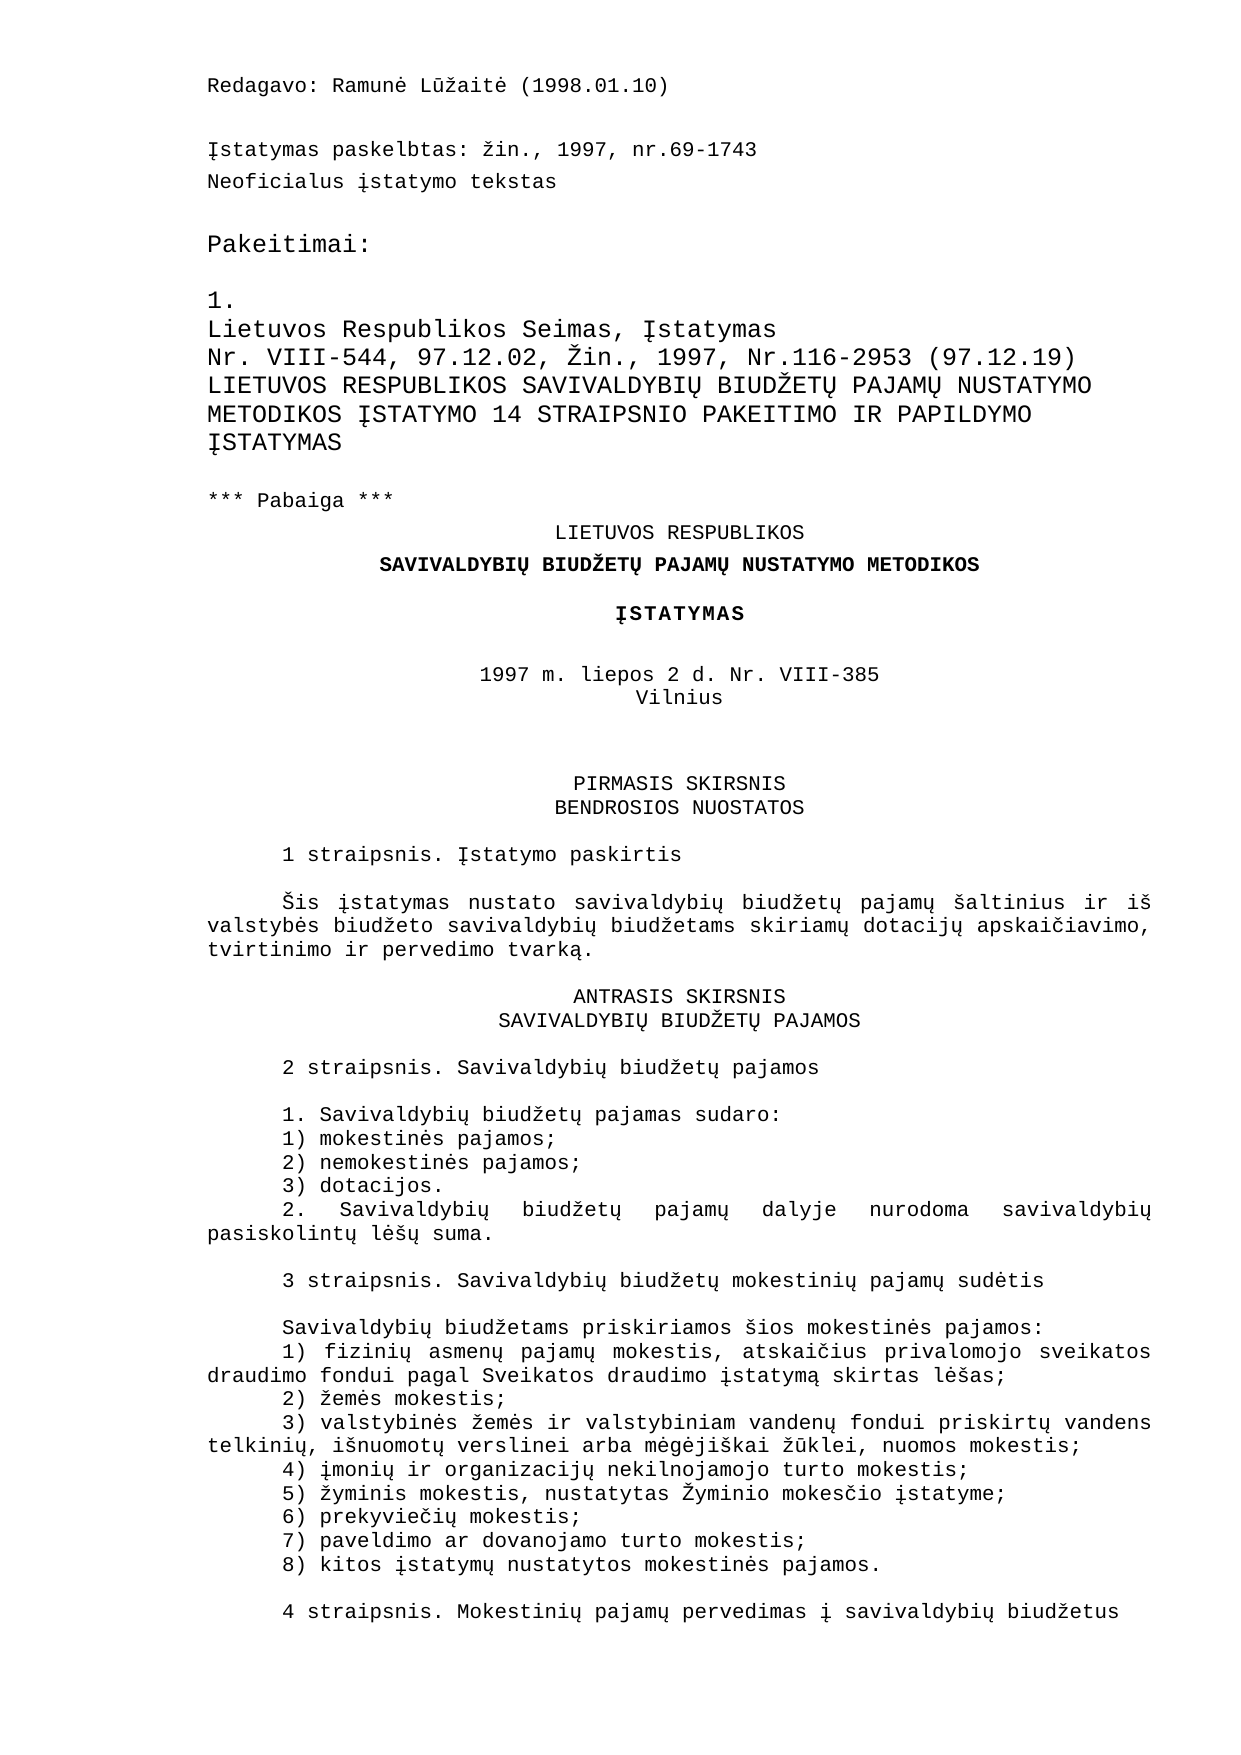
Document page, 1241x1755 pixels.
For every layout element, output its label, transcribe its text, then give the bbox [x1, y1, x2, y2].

text PIRMASIS SKIRSNIS [207, 773, 1152, 797]
text 3 straipsnis. Savivaldybių biudžetų mokestinių pajamų sudėtis [207, 1270, 1152, 1294]
text Pakeitimai: [207, 231, 1152, 259]
text 2) nemokestinės pajamos; [207, 1152, 1152, 1175]
text 2) žemės mokestis; [207, 1388, 1152, 1412]
text ANTRASIS SKIRSNIS [207, 986, 1152, 1010]
text 5) žyminis mokestis, nustatytas Žyminio mokesčio įstatyme; [207, 1483, 1152, 1506]
text 1) mokestinės pajamos; [207, 1128, 1152, 1152]
text 3) dotacijos. [207, 1175, 1152, 1199]
text 1 straipsnis. Įstatymo paskirtis [207, 844, 1152, 868]
text Lietuvos Respublikos Seimas, Įstatymas [207, 316, 1152, 344]
text 1. Savivaldybių biudžetų pajamas sudaro: [207, 1104, 1152, 1128]
text 4 straipsnis. Mokestinių pajamų pervedimas į savivaldybių biudžetus [207, 1601, 1152, 1625]
text 2 straipsnis. Savivaldybių biudžetų pajamos [207, 1057, 1152, 1081]
text 1997 m. liepos 2 d. Nr. VIII-385 Vilnius [207, 664, 1152, 711]
text 4) įmonių ir organizacijų nekilnojamojo turto mokestis; [207, 1459, 1152, 1483]
text 8) kitos įstatymų nustatytos mokestinės pajamos. [207, 1554, 1152, 1577]
text LIETUVOS RESPUBLIKOS SAVIVALDYBIŲ BIUDŽETŲ PAJAMŲ NUSTATYMO METODIKOS ĮSTATYMO 14 STRAIPSNIO PAKEITIMO IR PAPILDYMO ĮSTATYMAS [207, 373, 1152, 458]
text 6) prekyviečių mokestis; [207, 1506, 1152, 1530]
text Šis įstatymas nustato savivaldybių biudžetų pajamų šaltinius ir iš valstybės biudžeto savivaldybių biudžetams skiriamų dotacijų apskaičiavimo, tvirtinimo ir pervedimo tvarką. [207, 892, 1152, 963]
text Savivaldybių biudžetų pajamos [207, 1010, 1152, 1033]
text Nr. VIII-544, 97.12.02, Žin., 1997, Nr.116-2953 (97.12.19) [207, 344, 1152, 373]
text Bendrosios nuostatos [207, 797, 1152, 821]
text Įstatymas paskelbtas: žin., 1997, nr.69-1743 [207, 139, 1152, 163]
text 7) paveldimo ar dovanojamo turto mokestis; [207, 1530, 1152, 1554]
text SAVIVALDYBIŲ BIUDŽETŲ PAJAMŲ NUSTATYMO METODIKOS [207, 554, 1152, 577]
text Redagavo: Ramunė Lūžaitė (1998.01.10) [207, 75, 1152, 99]
text *** Pabaiga *** [207, 490, 1152, 513]
text ĮSTATYMAS [207, 602, 1152, 626]
text Savivaldybių biudžetams priskiriamos šios mokestinės pajamos: [207, 1317, 1152, 1341]
text LIETUVOS RESPUBLIKOS [207, 522, 1152, 546]
text 2. Savivaldybių biudžetų pajamų dalyje nurodoma savivaldybių pasiskolintų lėšų suma. [207, 1199, 1152, 1246]
text 3) valstybinės žemės ir valstybiniam vandenų fondui priskirtų vandens telkinių, išnuomotų verslinei arba mėgėjiškai žūklei, nuomos mokestis; [207, 1412, 1152, 1459]
text Neoficialus įstatymo tekstas [207, 171, 1152, 194]
text 1) fizinių asmenų pajamų mokestis, atskaičius privalomojo sveikatos draudimo fondui pagal Sveikatos draudimo įstatymą skirtas lėšas; [207, 1341, 1152, 1388]
text 1. [207, 288, 1152, 316]
